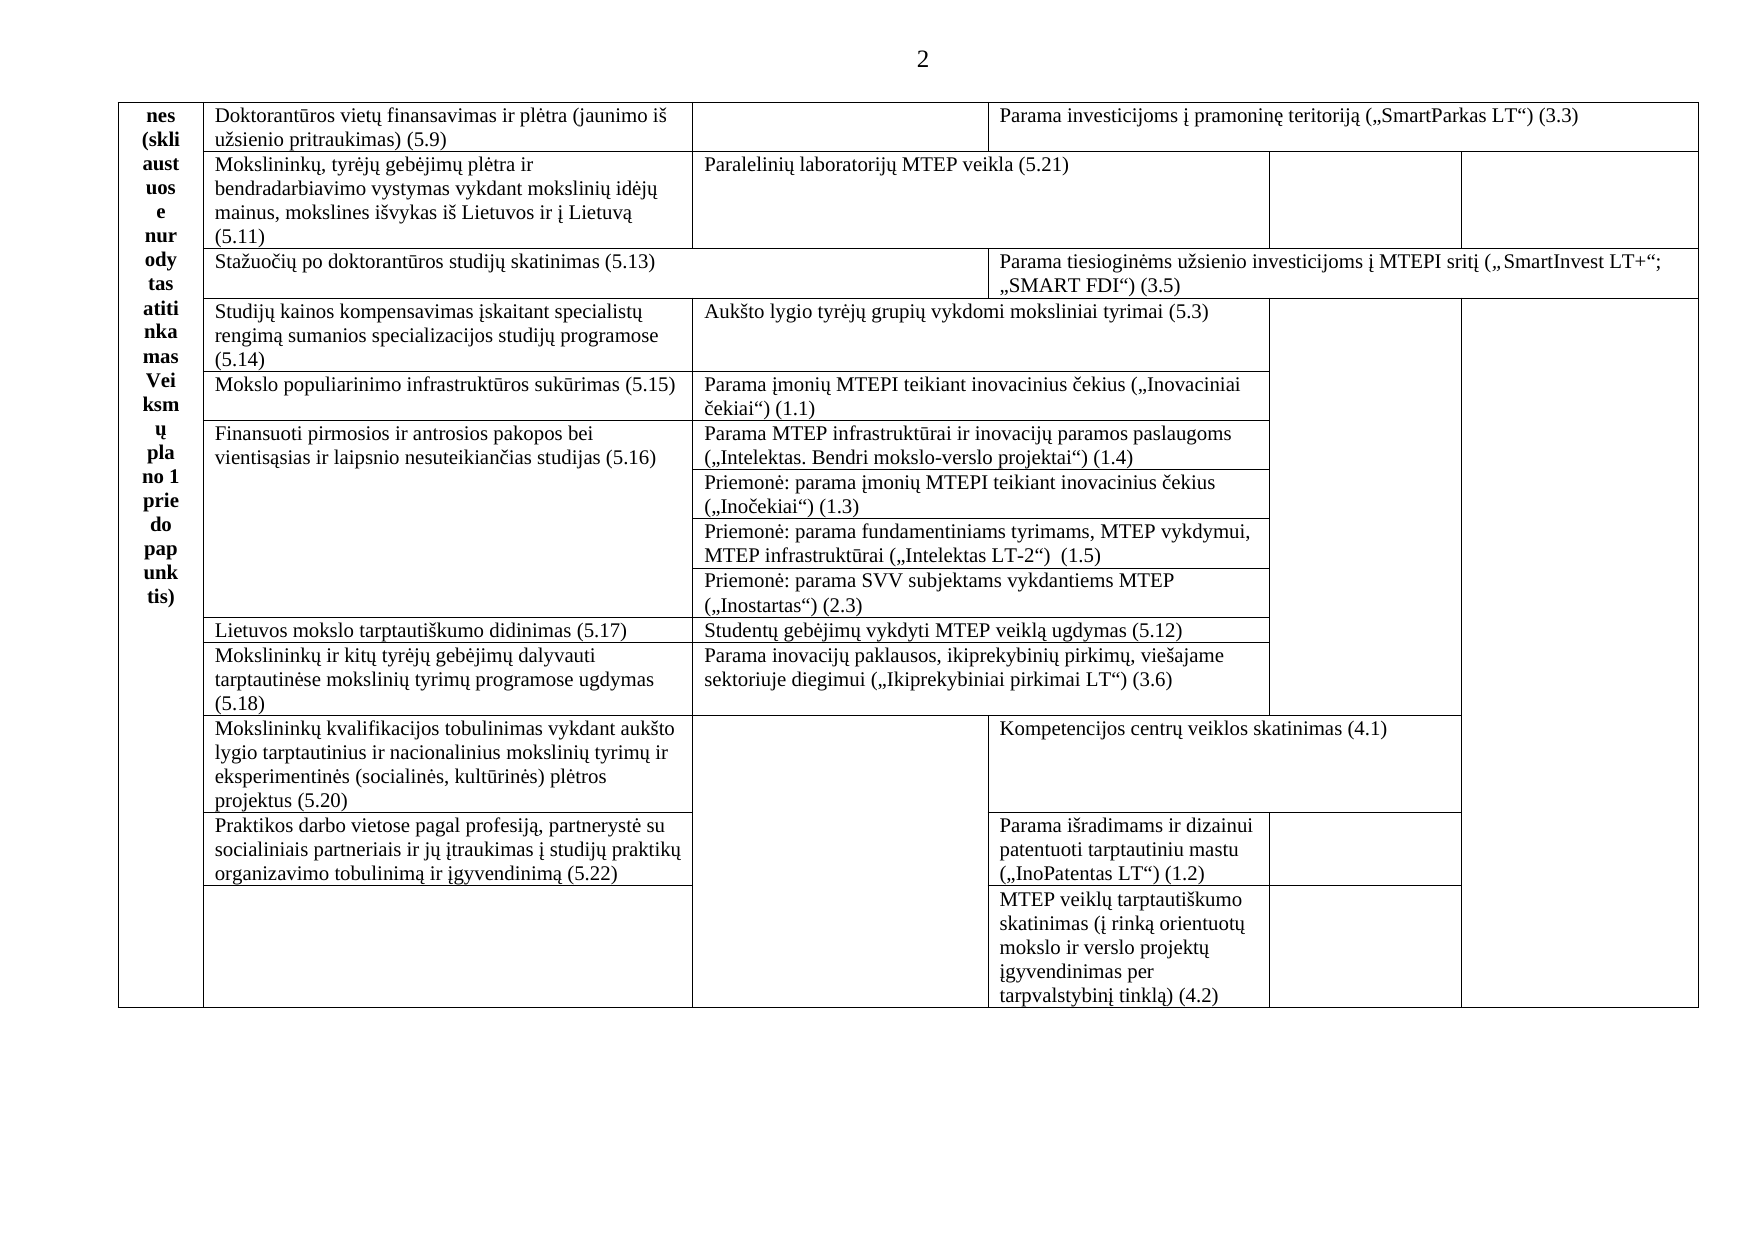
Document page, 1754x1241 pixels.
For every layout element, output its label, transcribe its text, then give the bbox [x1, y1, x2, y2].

table_cell Aukšto lygio tyrėjų grupių vykdomi moksliniai tyrimai (5.3) [693, 299, 1269, 371]
table_cell [1270, 886, 1461, 1007]
table_cell [1462, 152, 1698, 248]
table_cell [693, 103, 988, 151]
table_cell [1270, 299, 1461, 715]
table_cell Parama investicijoms į pramoninę teritoriją („SmartParkas LT“) (3.3) [989, 103, 1698, 151]
table_cell MTEP veiklų tarptautiškumo skatinimas (į rinką orientuotų mokslo ir verslo projektų įgyvendinimas per tarpvalstybinį tinklą) (4.2) [989, 886, 1269, 1007]
table_cell [693, 716, 988, 1007]
table_cell Parama inovacijų paklausos, ikiprekybinių pirkimų, viešajame sektoriuje diegimui („Ikiprekybiniai pirkimai LT“) (3.6) [693, 643, 1269, 715]
table_cell Mokslininkų kvalifikacijos tobulinimas vykdant aukšto lygio tarptautinius ir nacionalinius mokslinių tyrimų ir eksperimentinės (socialinės, kultūrinės) plėtros projektus (5.20) [204, 716, 692, 812]
table_cell Mokslo populiarinimo infrastruktūros sukūrimas (5.15) [204, 372, 692, 420]
table_cell [204, 886, 692, 1007]
table_cell Paralelinių laboratorijų MTEP veikla (5.21) [693, 152, 1269, 248]
table_cell Studentų gebėjimų vykdyti MTEP veiklą ugdymas (5.12) [693, 618, 1269, 642]
table_cell Studijų kainos kompensavimas įskaitant specialistų rengimą sumanios specializacijos studijų programose (5.14) [204, 299, 692, 371]
table_cell Parama įmonių MTEPI teikiant inovacinius čekius („Inovaciniai čekiai“) (1.1) [693, 372, 1269, 420]
table_cell Priemonė: parama įmonių MTEPI teikiant inovacinius čekius („Inočekiai“) (1.3) [693, 470, 1269, 518]
table_cell Mokslininkų, tyrėjų gebėjimų plėtra ir bendradarbiavimo vystymas vykdant mokslinių idėjų mainus, mokslines išvykas iš Lietuvos ir į Lietuvą (5.11) [204, 152, 692, 248]
table_cell Stažuočių po doktorantūros studijų skatinimas (5.13) [204, 249, 988, 297]
table_cell Finansuoti pirmosios ir antrosios pakopos bei vientisąsias ir laipsnio nesuteikiančias studijas (5.16) [204, 421, 692, 617]
table_cell [1462, 299, 1698, 1007]
table_cell Doktorantūros vietų finansavimas ir plėtra (jaunimo iš užsienio pritraukimas) (5.9) [204, 103, 692, 151]
table_cell Kompetencijos centrų veiklos skatinimas (4.1) [989, 716, 1461, 812]
table_cell Parama MTEP infrastruktūrai ir inovacijų paramos paslaugoms („Intelektas. Bendri mokslo-verslo projektai“) (1.4) [693, 421, 1269, 469]
table_cell [1270, 813, 1461, 885]
table_cell Priemonė: parama SVV subjektams vykdantiems MTEP („Inostartas“) (2.3) [693, 569, 1269, 617]
table_cell nes (skliaustuose nurodytas atitinkamas Veiksmų plano 1 priedo papunktis) [119, 103, 203, 1007]
table_cell [1270, 152, 1461, 248]
table_cell Parama tiesioginėms užsienio investicijoms į MTEPI sritį („SmartInvest LT+“; „SMART FDI“) (3.5) [989, 249, 1698, 297]
table_cell Priemonė: parama fundamentiniams tyrimams, MTEP vykdymui, MTEP infrastruktūrai („Intelektas LT-2“) (1.5) [693, 519, 1269, 567]
table_cell Praktikos darbo vietose pagal profesiją, partnerystė su socialiniais partneriais ir jų įtraukimas į studijų praktikų organizavimo tobulinimą ir įgyvendinimą (5.22) [204, 813, 692, 885]
table_cell Parama išradimams ir dizainui patentuoti tarptautiniu mastu („InoPatentas LT“) (1.2) [989, 813, 1269, 885]
table_cell Lietuvos mokslo tarptautiškumo didinimas (5.17) [204, 618, 692, 642]
table_cell Mokslininkų ir kitų tyrėjų gebėjimų dalyvauti tarptautinėse mokslinių tyrimų programose ugdymas (5.18) [204, 643, 692, 715]
